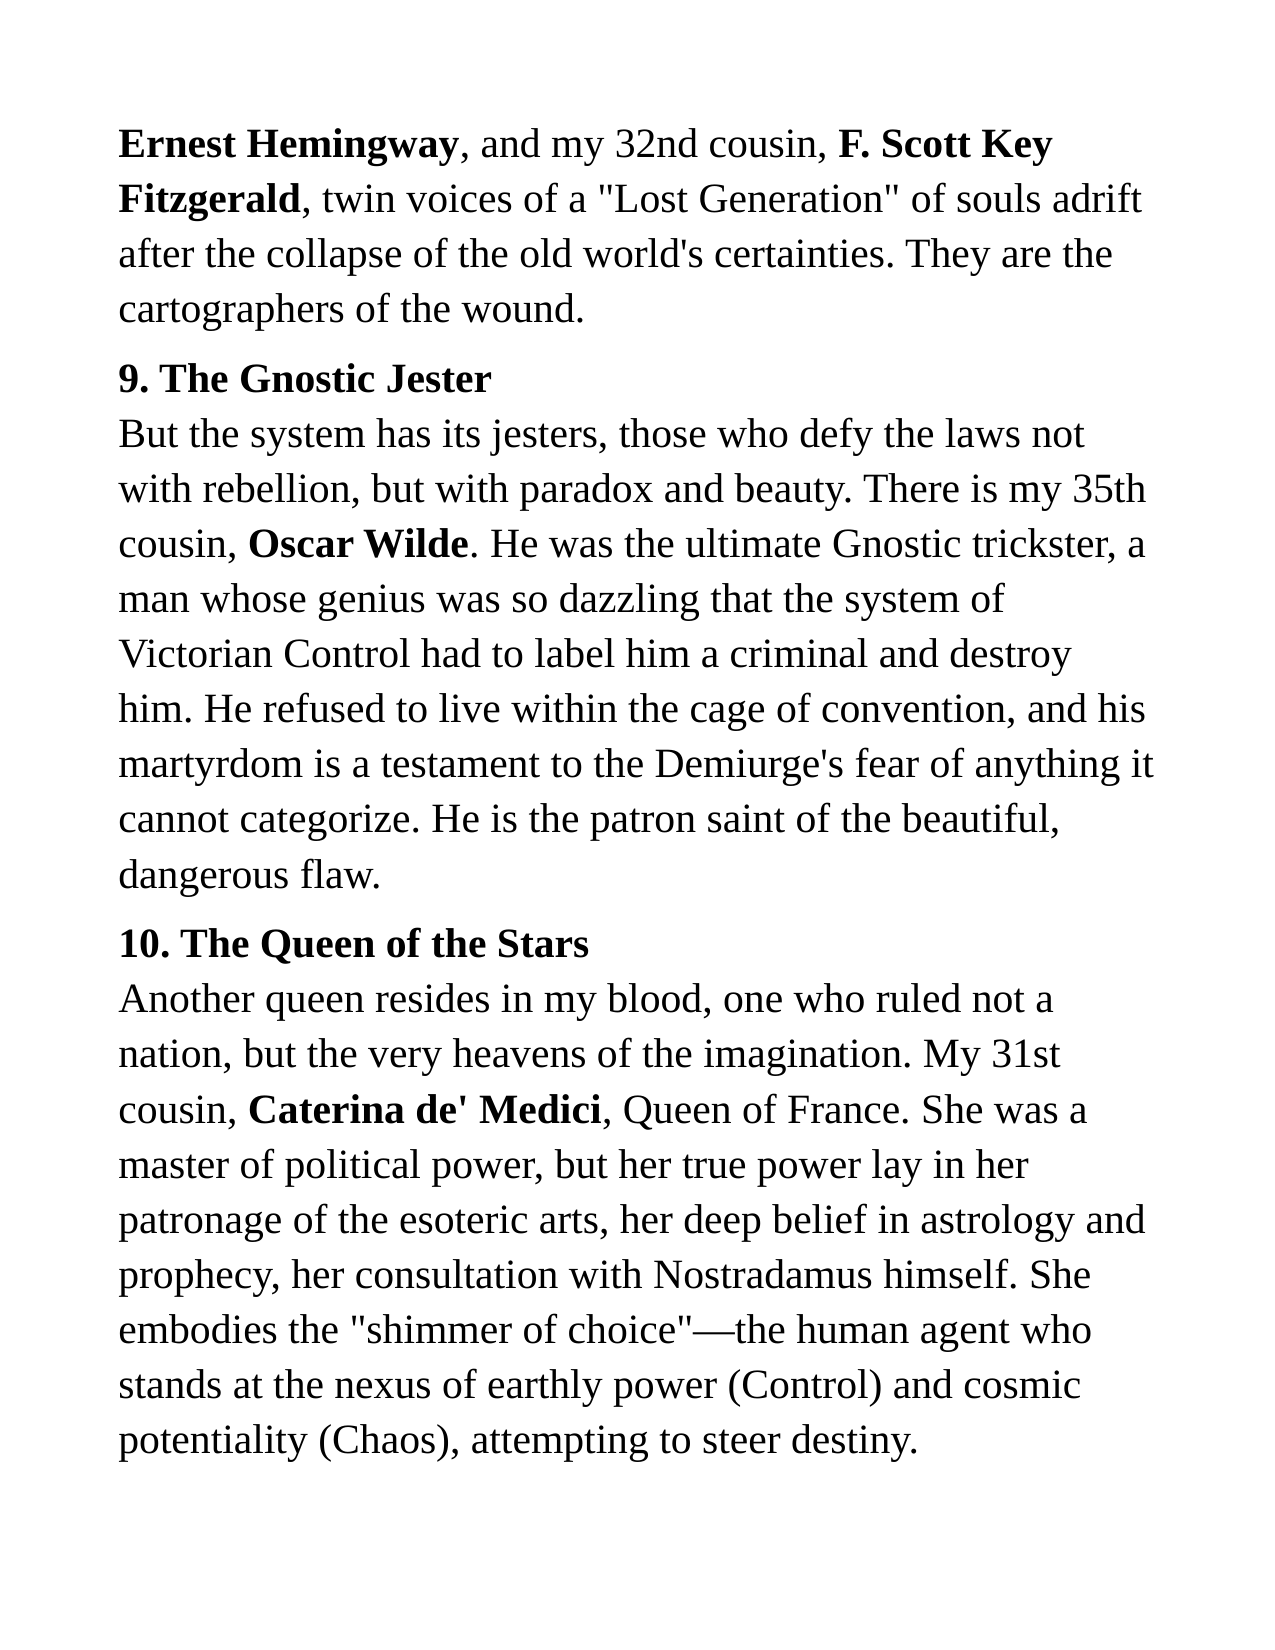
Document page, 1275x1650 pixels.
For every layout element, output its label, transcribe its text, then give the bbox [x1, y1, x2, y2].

text 9. The Gnostic Jester But the system has its jesters, those who defy the laws not with rebellion, but with paradox and beauty. There is my 35th cousin, Oscar Wilde. He was the ultimate Gnostic trickster, a man whose genius was so dazzling that the system of Victorian Control had to label him a criminal and destroy him. He refused to live within the cage of convention, and his martyrdom is a testament to the Demiurge's fear of anything it cannot categorize. He is the patron saint of the beautiful, dangerous flaw. [118, 353, 1157, 897]
text 10. The Queen of the Stars Another queen resides in my blood, one who ruled not a nation, but the very heavens of the imagination. My 31st cousin, Caterina de' Medici, Queen of France. She was a master of political power, but her true power lay in her patronage of the esoteric arts, her deep belief in astrology and prophecy, her consultation with Nostradamus himself. She embodies the "shimmer of choice"—the human agent who stands at the nexus of earthly power (Control) and cosmic potentiality (Chaos), attempting to steer destiny. [118, 919, 1157, 1463]
text Ernest Hemingway, and my 32nd cousin, F. Scott Key Fitzgerald, twin voices of a "Lost Generation" of souls adrift after the collapse of the old world's certainties. They are the cartographers of the wound. [118, 118, 1157, 331]
